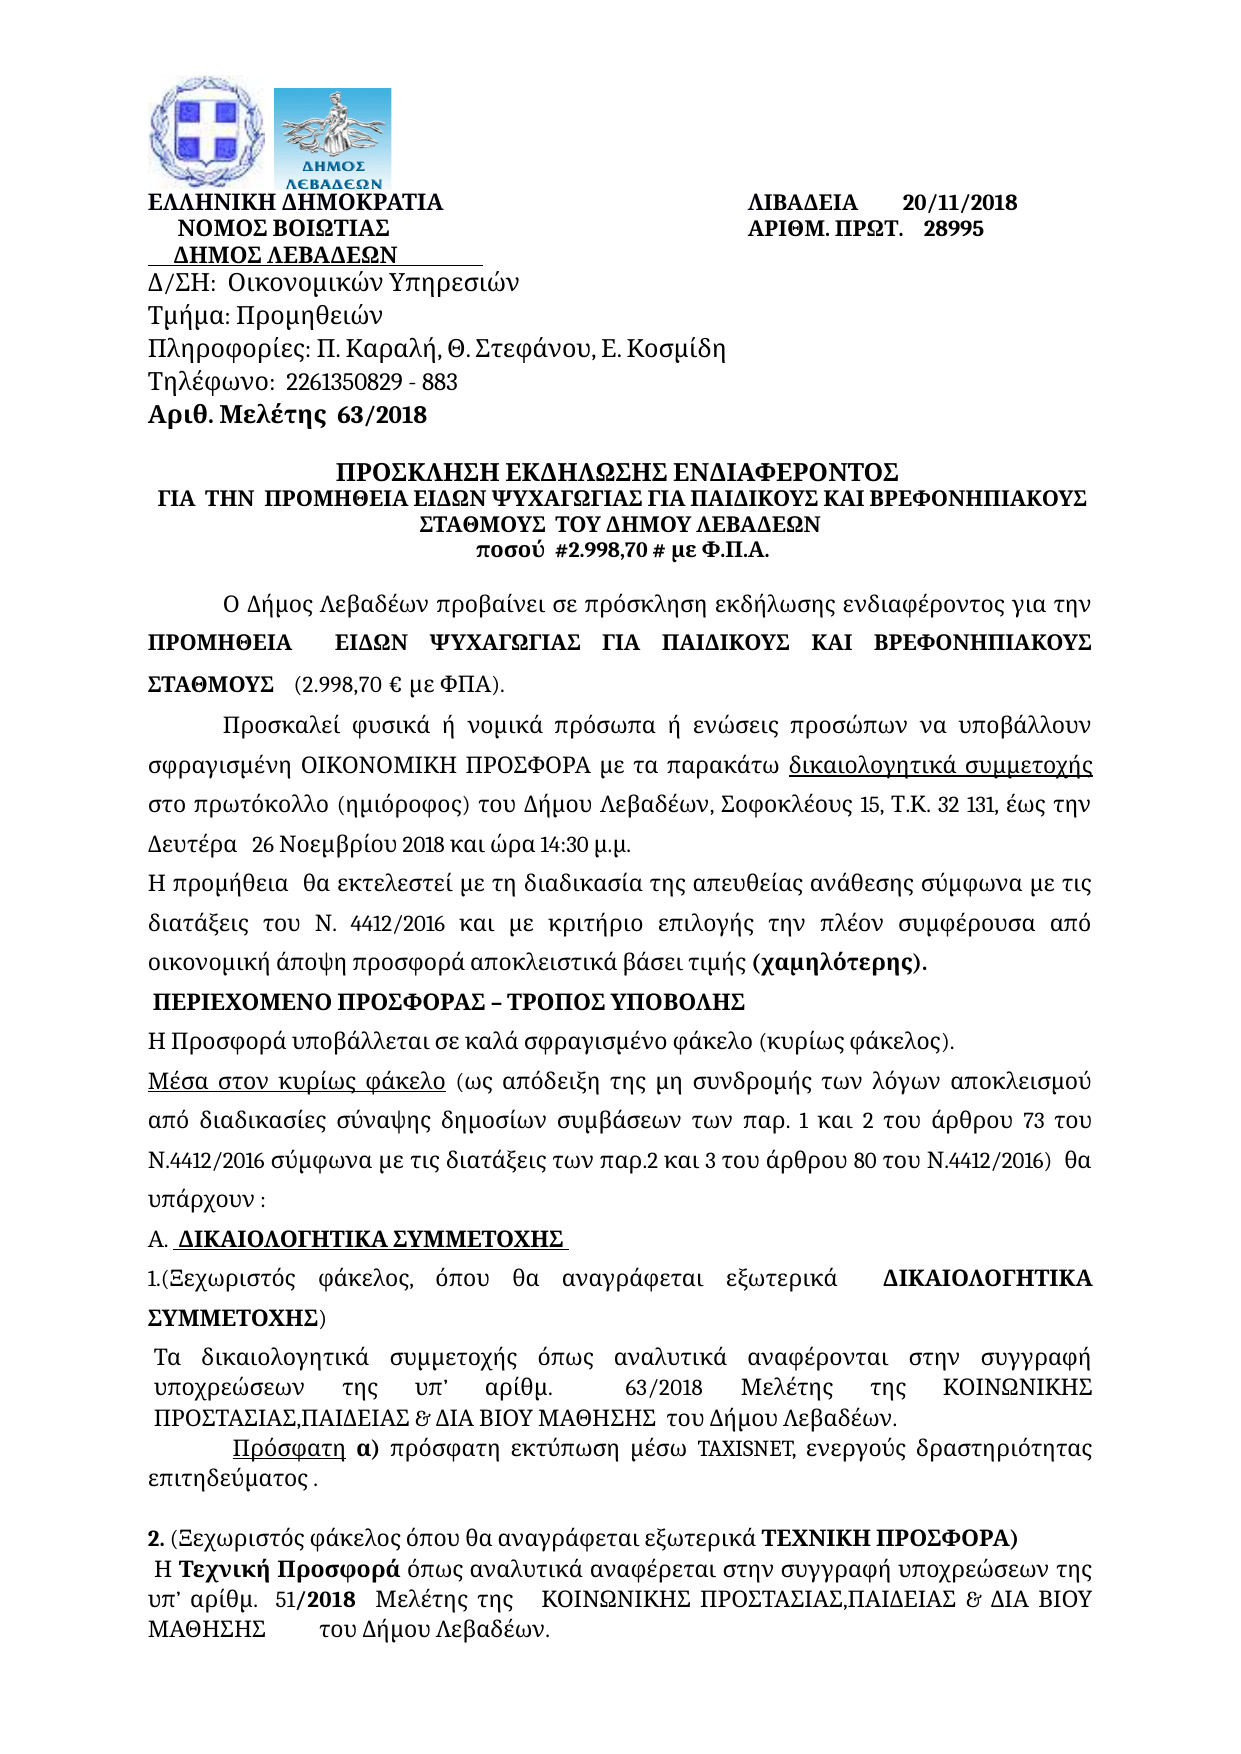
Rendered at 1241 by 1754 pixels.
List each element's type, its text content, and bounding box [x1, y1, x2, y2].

text Α. ΔΙΚΑΙΟΛΟΓΗΤΙΚΑ ΣΥΜΜΕΤΟΧΗΣ [148, 1226, 1093, 1253]
text 1.(Ξεχωριστός φάκελος, όπου θα αναγράφεται εξωτερικά ΔΙΚΑΙΟΛΟΓΗΤΙΚΑ ΣΥΜΜΕΤΟΧΗΣ) [148, 1266, 1093, 1332]
picture [148, 75, 265, 189]
subtitle ΕΛΛΗΝΙΚΗ ΔΗΜΟΚΡΑΤΙΑ ΛΙΒΑΔΕΙΑ 20/11/2018 ΝΟΜΟΣ ΒΟΙΩΤΙΑΣ ΑΡΙΘΜ. ΠΡΩΤ. 28995 [148, 190, 1093, 242]
text ΠΡΟΣΚΛΗΣΗ ΕΚΔΗΛΩΣΗΣ ΕΝΔΙΑΦΕΡΟΝΤΟΣ [148, 458, 1093, 487]
picture [274, 88, 392, 190]
text Δ/ΣΗ: Οικονομικών Υπηρεσιών [148, 269, 1093, 298]
text Προσκαλεί φυσικά ή νομικά πρόσωπα ή ενώσεις προσώπων να υποβάλλουν σφραγισμένη ΟΙΚΟΝΟΜΙΚΗ ΠΡΟΣΦΟΡΑ με τα παρακάτω δικαιολογητικά συμμετοχής στο πρωτόκολλο (ημιόροφος) του Δήμου Λεβαδέων, Σοφοκλέους 15, Τ.Κ. 32 131, έως την Δευτέρα 26 Νοεμβρίου 2018 και ώρα 14:30 μ.μ. [148, 713, 1093, 858]
text ΓΙΑ ΤΗΝ ΠΡΟΜΗΘΕΙΑ ΕΙΔΩΝ ΨΥΧΑΓΩΓΙΑΣ ΓΙΑ ΠΑΙΔΙΚΟΥΣ ΚΑΙ ΒΡΕΦΟΝΗΠΙΑΚΟΥΣ ΣΤΑΘΜΟΥΣ ΤΟΥ ΔΗΜΟΥ ΛΕΒΑΔΕΩΝ [148, 487, 1093, 538]
text Η Τεχνική Προσφορά όπως αναλυτικά αναφέρεται στην συγγραφή υποχρεώσεων της υπ’ αρίθμ. 51/2018 Μελέτης της ΚΟΙΝΩΝΙΚΗΣ ΠΡΟΣΤΑΣΙΑΣ,ΠΑΙΔΕΙΑΣ & ΔΙΑ ΒΙΟΥ ΜΑΘΗΣΗΣ του Δήμου Λεβαδέων. [148, 1556, 1093, 1643]
list Τα δικαιολογητικά συμμετοχής όπως αναλυτικά αναφέρονται στην συγγραφή υποχρεώσεων της υπ’ αρίθμ. 63/2018 Μελέτης της ΚΟΙΝΩΝΙΚΗΣ ΠΡΟΣΤΑΣΙΑΣ,ΠΑΙΔΕΙΑΣ & ΔΙΑ ΒΙΟΥ ΜΑΘΗΣΗΣ του Δήμου Λεβαδέων. [153, 1345, 1093, 1432]
text Τμήμα: Προμηθειών [148, 302, 1093, 331]
subtitle ΔΗΜΟΣ ΛΕΒΑΔΕΩΝ [148, 242, 1093, 269]
text Πρόσφατη α) πρόσφατη εκτύπωση μέσω TAXISNET, ενεργούς δραστηριότητας επιτηδεύματος . [148, 1436, 1093, 1492]
text Πληροφορίες: Π. Καραλή, Θ. Στεφάνου, Ε. Κοσμίδη [148, 335, 1093, 364]
text Μέσα στον κυρίως φάκελο (ως απόδειξη της μη συνδρομής των λόγων αποκλεισμού από διαδικασίες σύναψης δημοσίων συμβάσεων των παρ. 1 και 2 του άρθρου 73 του Ν.4412/2016 σύμφωνα με τις διατάξεις των παρ.2 και 3 του άρθρου 80 του Ν.4412/2016) θα υπάρχουν : [148, 1068, 1093, 1213]
text Τηλέφωνο: 2261350829 - 883 [148, 368, 1093, 397]
text ποσού #2.998,70 # με Φ.Π.Α. [148, 538, 1093, 563]
text Η Προσφορά υποβάλλεται σε καλά σφραγισμένο φάκελο (κυρίως φάκελος). [148, 1029, 1093, 1055]
text Η προμήθεια θα εκτελεστεί με τη διαδικασία της απευθείας ανάθεσης σύμφωνα με τις διατάξεις του Ν. 4412/2016 και με κριτήριο επιλογής την πλέον συμφέρουσα από οικονομική άποψη προσφορά αποκλειστικά βάσει τιμής (χαμηλότερης). [148, 871, 1093, 976]
text ΠΕΡΙΕΧΟΜΕΝΟ ΠΡΟΣΦΟΡΑΣ – ΤΡΟΠΟΣ ΥΠΟΒΟΛΗΣ [148, 989, 1093, 1016]
text Ο Δήμος Λεβαδέων προβαίνει σε πρόσκληση εκδήλωσης ενδιαφέροντος για την ΠΡΟΜΗΘΕΙΑ ΕΙΔΩΝ ΨΥΧΑΓΩΓΙΑΣ ΓΙΑ ΠΑΙΔΙΚΟΥΣ ΚΑΙ ΒΡΕΦΟΝΗΠΙΑΚΟΥΣ ΣΤΑΘΜΟΥΣ (2.998,70 € με ΦΠΑ). [148, 592, 1093, 699]
text 2. (Ξεχωριστός φάκελος όπου θα αναγράφεται εξωτερικά ΤΕΧΝΙΚΗ ΠΡΟΣΦΟΡΑ) [148, 1526, 1093, 1552]
text Αριθ. Μελέτης 63/2018 [148, 401, 1093, 430]
